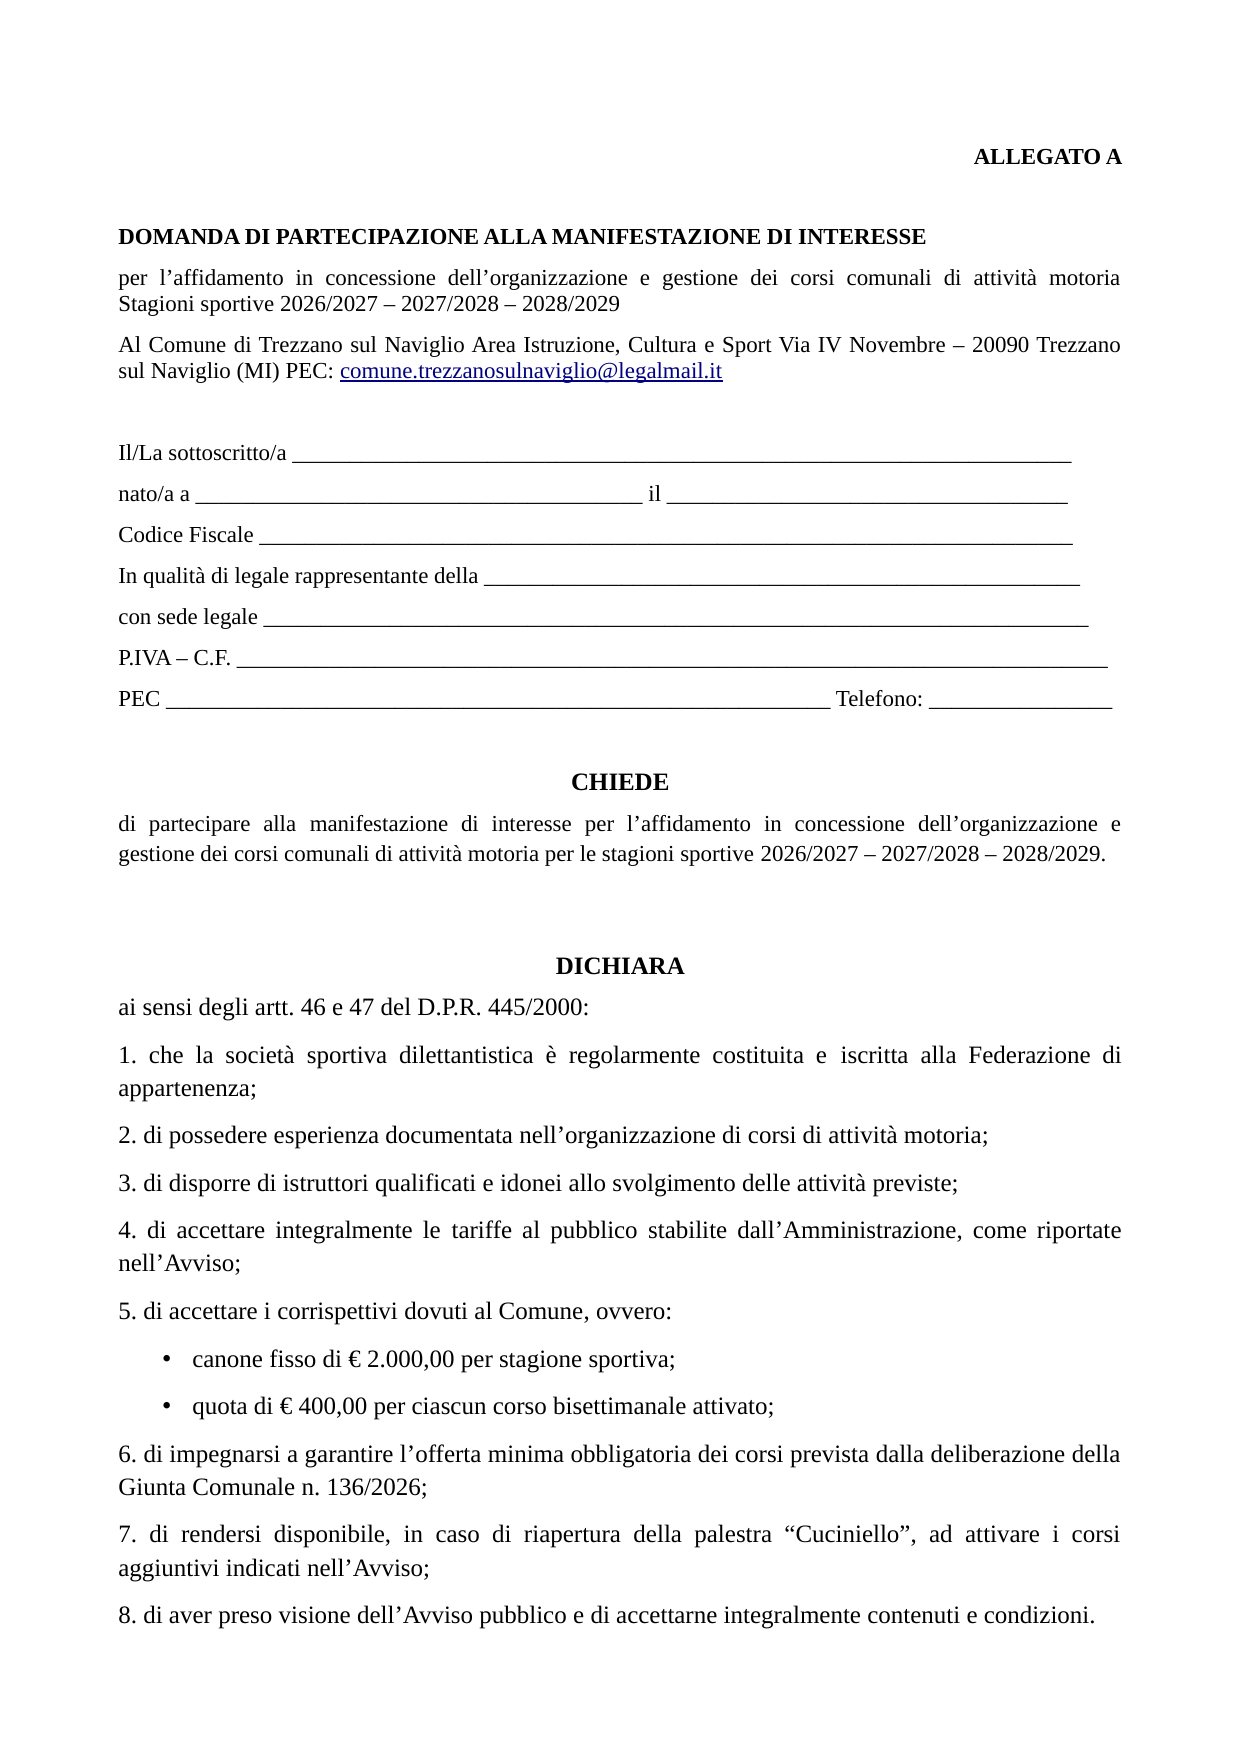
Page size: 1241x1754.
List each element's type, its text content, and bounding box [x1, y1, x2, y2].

text con sede legale ________________________________________________________________________ [118, 603, 1122, 629]
text ai sensi degli artt. 46 e 47 del D.P.R. 445/2000: [118, 992, 1122, 1021]
text 1. che la società sportiva dilettantistica è regolarmente costituita e iscritta alla Federazione di appartenenza; [118, 1040, 1122, 1101]
text 3. di disporre di istruttori qualificati e idonei allo svolgimento delle attività previste; [118, 1168, 1122, 1197]
text 8. di aver preso visione dell’Avviso pubblico e di accettarne integralmente contenuti e condizioni. [118, 1600, 1122, 1629]
subtitle DICHIARA [118, 951, 1122, 979]
text In qualità di legale rappresentante della ____________________________________________________ [118, 562, 1122, 588]
text nato/a a _______________________________________ il ___________________________________ [118, 480, 1122, 507]
subtitle DOMANDA DI PARTECIPAZIONE ALLA MANIFESTAZIONE DI INTERESSE [118, 223, 1122, 249]
text di partecipare alla manifestazione di interesse per l’affidamento in concessione dell’organizzazione e gestione dei corsi comunali di attività motoria per le stagioni sportive 2026/2027 – 2027/2028 – 2028/2029. [118, 810, 1122, 867]
text Al Comune di Trezzano sul Naviglio Area Istruzione, Cultura e Sport Via IV Novembre – 20090 Trezzano sul Naviglio (MI) PEC: comune.trezzanosulnaviglio@legalmail.it [118, 331, 1122, 384]
subtitle ALLEGATO A [118, 143, 1122, 169]
text PEC __________________________________________________________ Telefono: ________________ [118, 685, 1122, 711]
text Il/La sottoscritto/a ____________________________________________________________________ [118, 439, 1122, 466]
text 2. di possedere esperienza documentata nell’organizzazione di corsi di attività motoria; [118, 1120, 1122, 1149]
text 4. di accettare integralmente le tariffe al pubblico stabilite dall’Amministrazione, come riportate nell’Avviso; [118, 1216, 1122, 1277]
text 7. di rendersi disponibile, in caso di riapertura della palestra “Cuciniello”, ad attivare i corsi aggiuntivi indicati nell’Avviso; [118, 1519, 1122, 1581]
text CHIEDE [118, 767, 1122, 796]
text Codice Fiscale _______________________________________________________________________ [118, 521, 1122, 548]
text per l’affidamento in concessione dell’organizzazione e gestione dei corsi comunali di attività motoria Stagioni sportive 2026/2027 – 2027/2028 – 2028/2029 [118, 264, 1122, 317]
list canone fisso di € 2.000,00 per stagione sportiva; [162, 1344, 1122, 1372]
text P.IVA – C.F. ____________________________________________________________________________ [118, 644, 1122, 670]
text 5. di accettare i corrispettivi dovuti al Comune, ovvero: [118, 1296, 1122, 1325]
list quota di € 400,00 per ciascun corso bisettimanale attivato; [162, 1391, 1122, 1420]
text 6. di impegnarsi a garantire l’offerta minima obbligatoria dei corsi prevista dalla deliberazione della Giunta Comunale n. 136/2026; [118, 1439, 1122, 1501]
